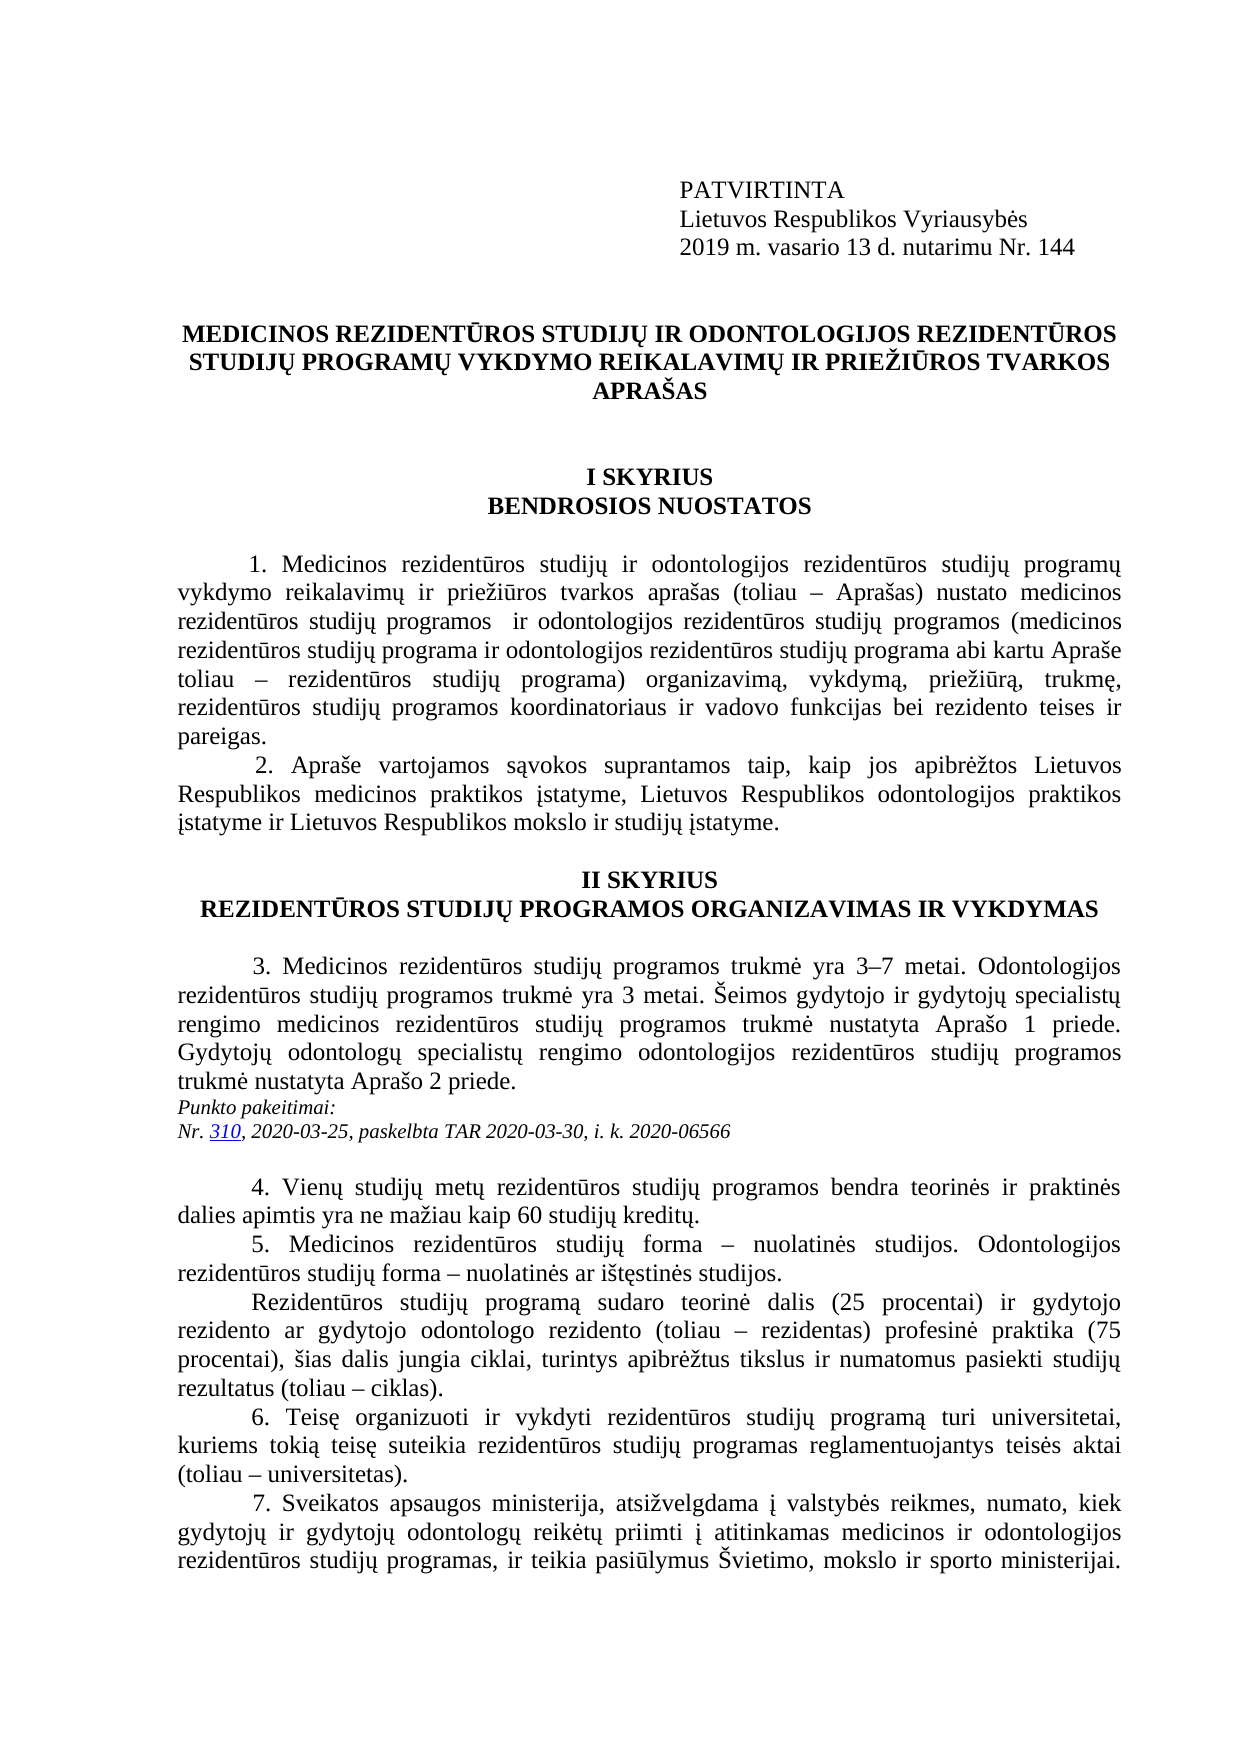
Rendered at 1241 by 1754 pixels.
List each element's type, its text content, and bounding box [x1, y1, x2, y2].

text BENDROSIOS NUOSTATOS [177, 491, 1122, 520]
text 2. Apraše vartojamos sąvokos suprantamos taip, kaip jos apibrėžtos Lietuvos Respublikos medicinos praktikos įstatyme, Lietuvos Respublikos odontologijos praktikos įstatyme ir Lietuvos Respublikos mokslo ir studijų įstatyme. [177, 750, 1122, 836]
text 7. Sveikatos apsaugos ministerija, atsižvelgdama į valstybės reikmes, numato, kiek gydytojų ir gydytojų odontologų reikėtų priimti į atitinkamas medicinos ir odontologijos rezidentūros studijų programas, ir teikia pasiūlymus Švietimo, mokslo ir sporto ministerijai. [177, 1488, 1122, 1574]
text I SKYRIUS [177, 462, 1122, 491]
text 3. Medicinos rezidentūros studijų programos trukmė yra 3–7 metai. Odontologijos rezidentūros studijų programos trukmė yra 3 metai. Šeimos gydytojo ir gydytojų specialistų rengimo medicinos rezidentūros studijų programos trukmė nustatyta Aprašo 1 priede. Gydytojų odontologų specialistų rengimo odontologijos rezidentūros studijų programos trukmė nustatyta Aprašo 2 priede. [177, 951, 1122, 1095]
text 5. Medicinos rezidentūros studijų forma – nuolatinės studijos. Odontologijos rezidentūros studijų forma – nuolatinės ar ištęstinės studijos. [177, 1229, 1122, 1287]
text REZIDENTŪROS STUDIJŲ PROGRAMOS ORGANIZAVIMAS IR VYKDYMAS [177, 894, 1122, 922]
text 4. Vienų studijų metų rezidentūros studijų programos bendra teorinės ir praktinės dalies apimtis yra ne mažiau kaip 60 studijų kreditų. [177, 1172, 1122, 1229]
text II SKYRIUS [177, 865, 1122, 894]
text Punkto pakeitimai: [177, 1095, 1122, 1119]
text PATVIRTINTA Lietuvos Respublikos Vyriausybės 2019 m. vasario 13 d. nutarimu Nr. 144 [679, 175, 1122, 261]
text Medicinos REZIDENTŪROS STUDIJŲ IR odontologijos rezidentūros studijų programų vykdymo reikalavimų ir priežiūros tvarkos aprašas [177, 319, 1122, 405]
text Nr. 310, 2020-03-25, paskelbta TAR 2020-03-30, i. k. 2020-06566 [177, 1119, 1122, 1143]
text 1. Medicinos rezidentūros studijų ir odontologijos rezidentūros studijų programų vykdymo reikalavimų ir priežiūros tvarkos aprašas (toliau – Aprašas) nustato medicinos rezidentūros studijų programos ir odontologijos rezidentūros studijų programos (medicinos rezidentūros studijų programa ir odontologijos rezidentūros studijų programa abi kartu Apraše toliau – rezidentūros studijų programa) organizavimą, vykdymą, priežiūrą, trukmę, rezidentūros studijų programos koordinatoriaus ir vadovo funkcijas bei rezidento teises ir pareigas. [177, 549, 1122, 750]
text 6. Teisę organizuoti ir vykdyti rezidentūros studijų programą turi universitetai, kuriems tokią teisę suteikia rezidentūros studijų programas reglamentuojantys teisės aktai (toliau – universitetas). [177, 1402, 1122, 1488]
text Rezidentūros studijų programą sudaro teorinė dalis (25 procentai) ir gydytojo rezidento ar gydytojo odontologo rezidento (toliau – rezidentas) profesinė praktika (75 procentai), šias dalis jungia ciklai, turintys apibrėžtus tikslus ir numatomus pasiekti studijų rezultatus (toliau – ciklas). [177, 1287, 1122, 1402]
